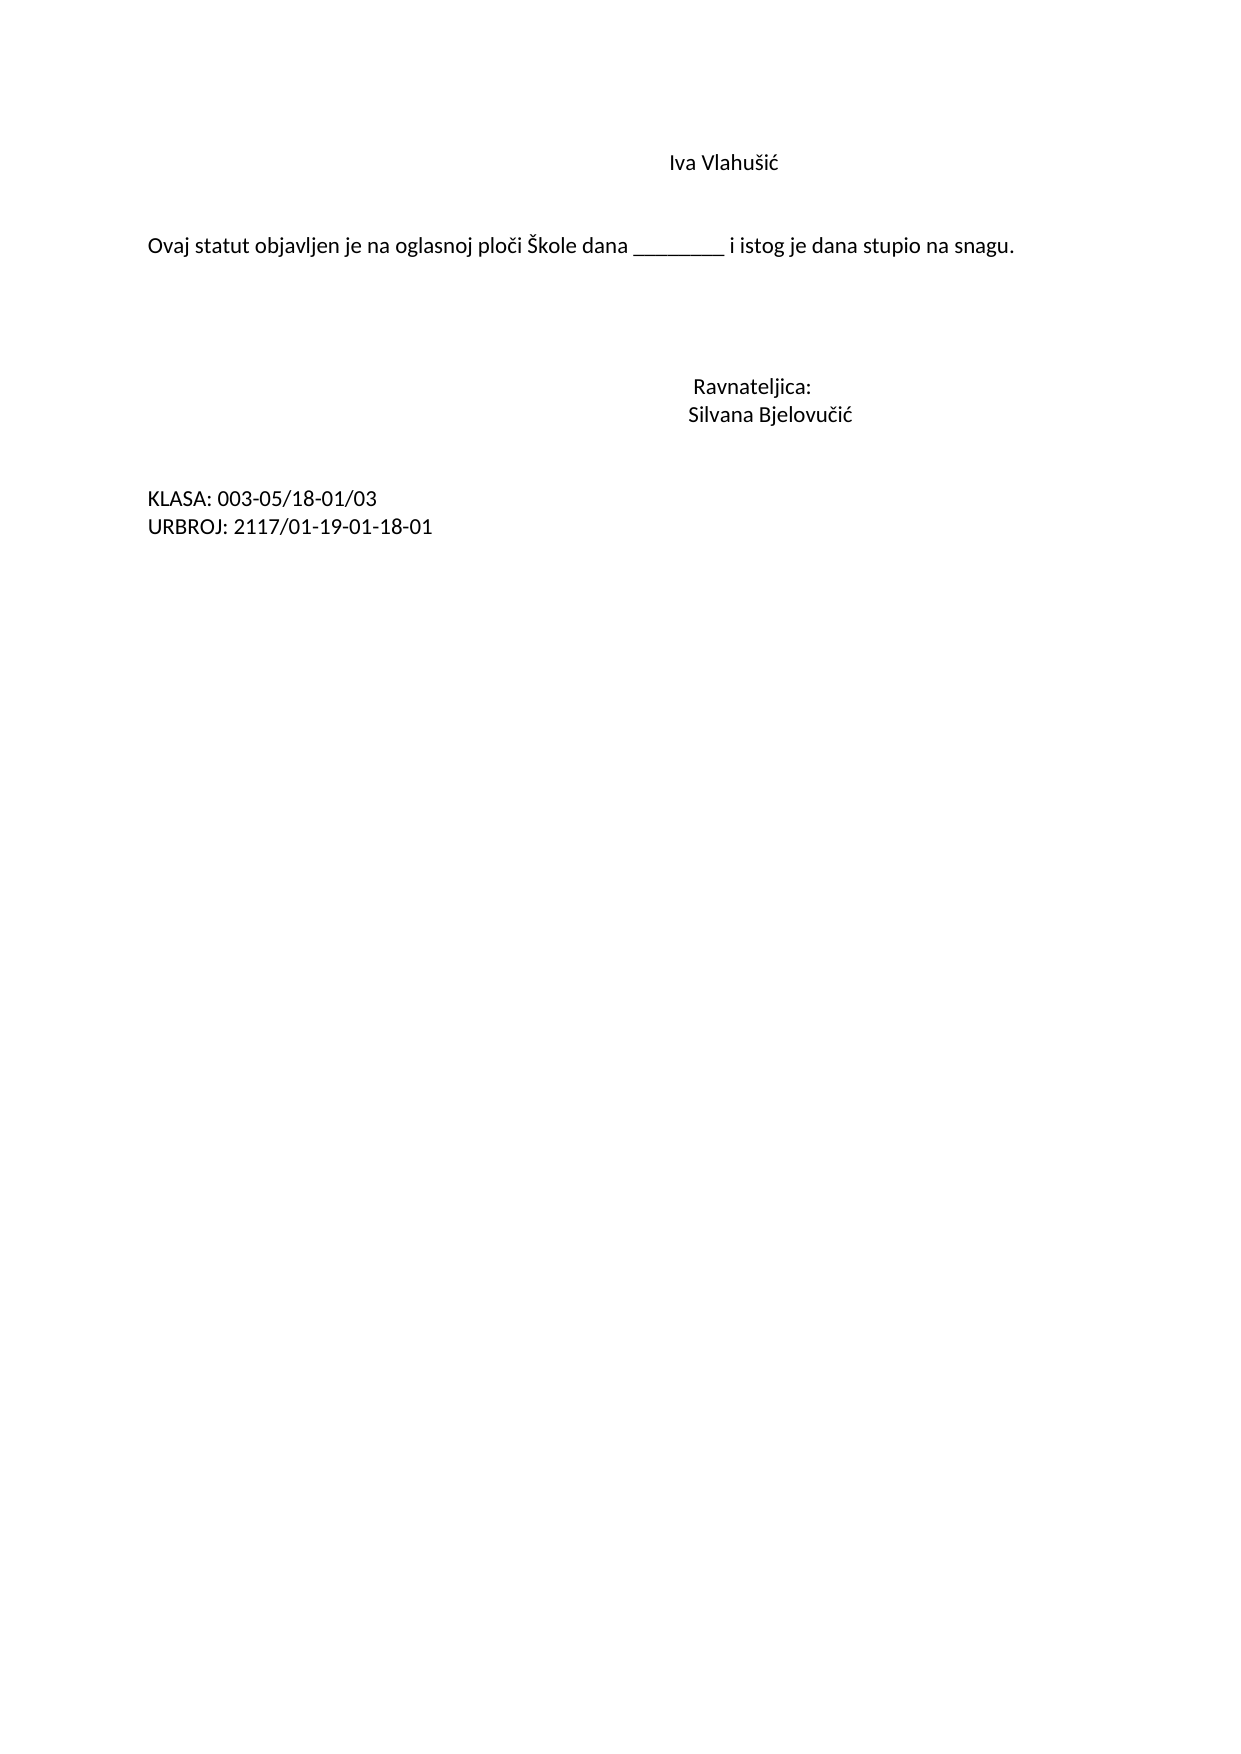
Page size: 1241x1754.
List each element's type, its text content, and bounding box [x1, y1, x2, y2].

text Iva Vlahušić [148, 148, 1093, 176]
text Silvana Bjelovučić [148, 400, 1093, 428]
text URBROJ: 2117/01-19-01-18-01 [148, 512, 1093, 540]
text Ovaj statut objavljen je na oglasnoj ploči Škole dana ________ i istog je dana stupio na snagu. [148, 232, 1093, 260]
text Ravnateljica: [673, 372, 1093, 400]
text KLASA: 003-05/18-01/03 [148, 484, 1093, 512]
